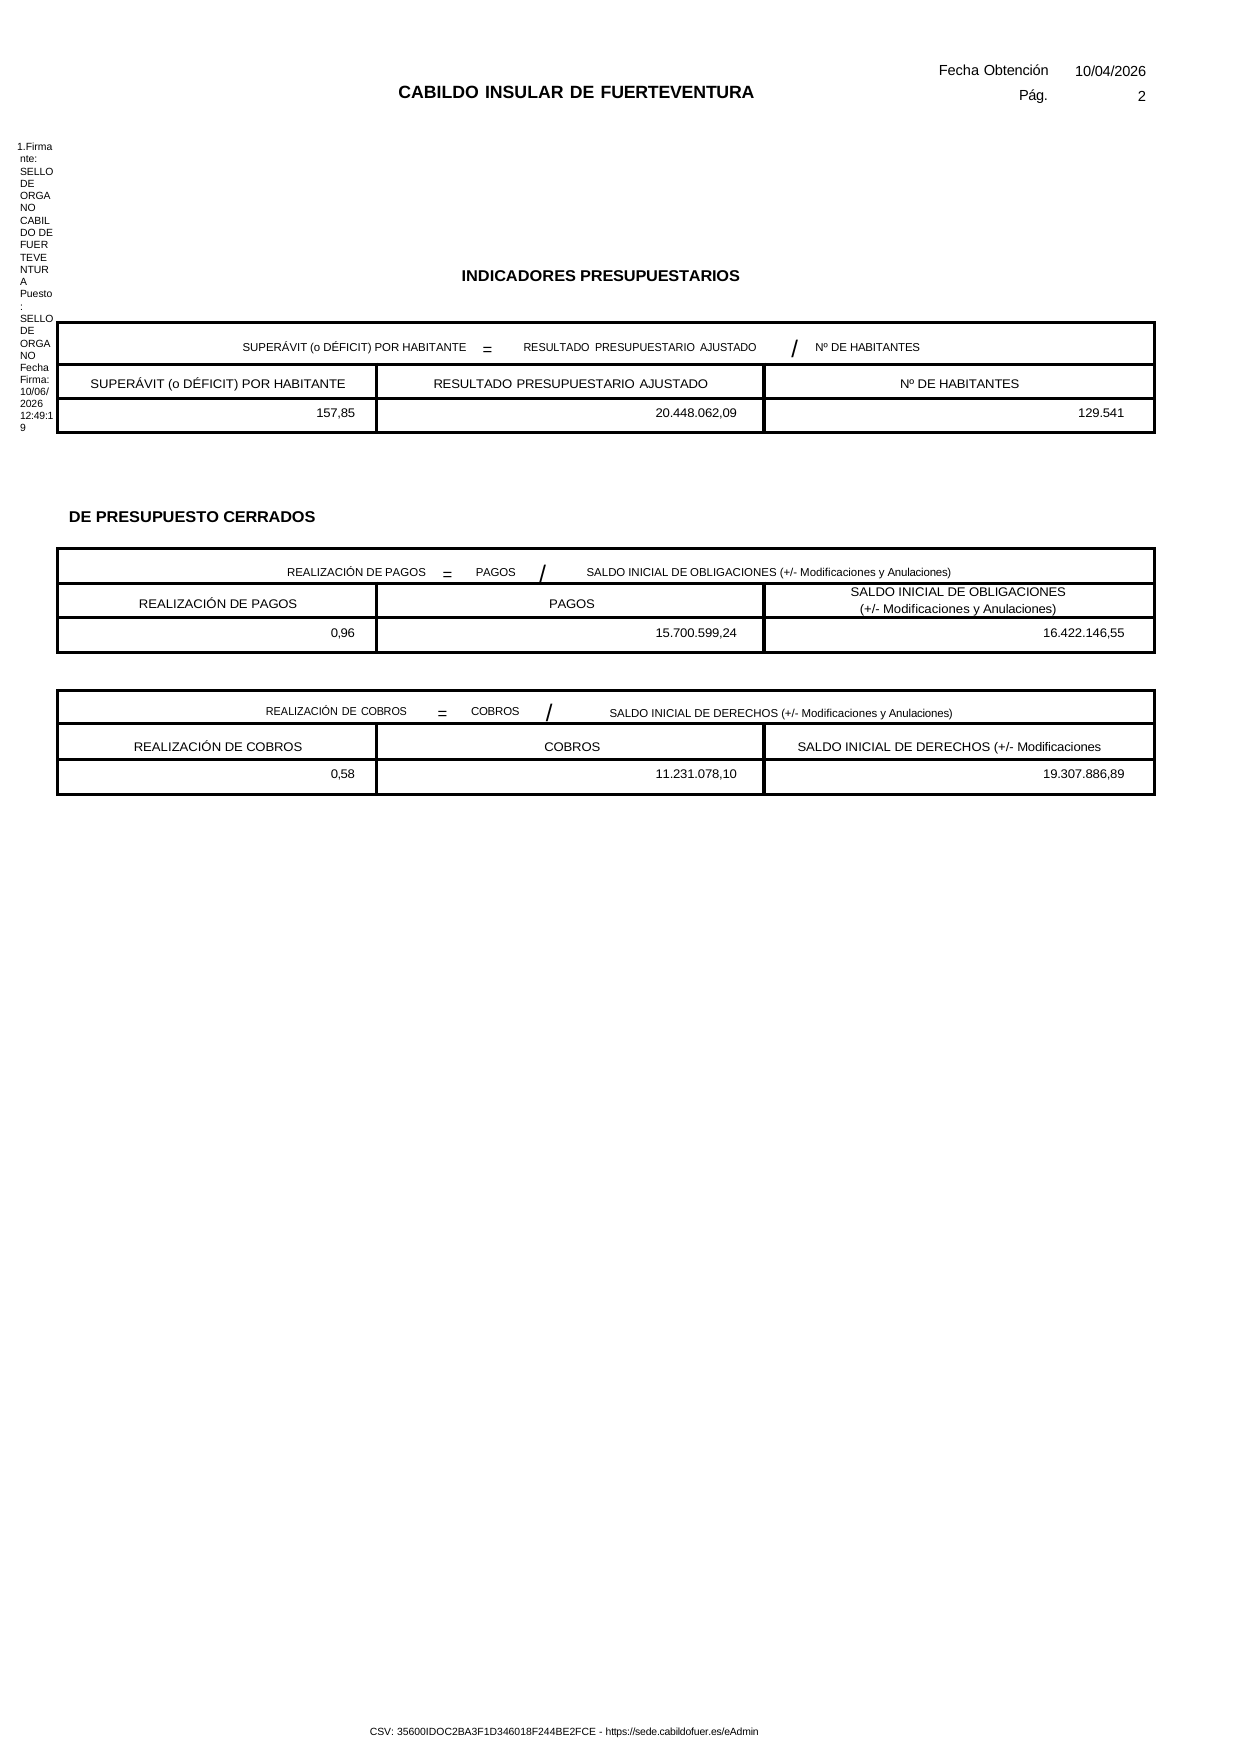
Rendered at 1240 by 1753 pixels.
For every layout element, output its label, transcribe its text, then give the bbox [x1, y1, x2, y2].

text Fecha Firma: 10/06/2026 12:49:19 [20, 362, 54, 434]
table_cell 0,58 [59, 761, 375, 793]
table_cell RESULTADO PRESUPUESTARIO AJUSTADO [378, 366, 762, 397]
table_cell 16.422.146,55 [766, 619, 1153, 651]
table_cell REALIZACIÓN DE PAGOS [59, 585, 375, 616]
table_cell REALIZACIÓN DE COBROS [59, 725, 375, 758]
table_cell 129.541 [766, 400, 1153, 431]
table_cell 0,96 [59, 619, 375, 651]
table_header REALIZACIÓN DE COBROS = COBROS / SALDO INICIAL DE DERECHOS (+/- Modificaciones y Anulaciones) [59, 692, 1153, 722]
text INDICADORES PRESUPUESTARIOS [459, 266, 742, 284]
table_header SUPERÁVIT (o DÉFICIT) POR HABITANTE = RESULTADO PRESUPUESTARIO AJUSTADO / Nº DE HABITANTES [59, 324, 1153, 362]
text DE PRESUPUESTO CERRADOS [69, 507, 1167, 525]
table_cell 11.231.078,10 [378, 761, 762, 793]
table_cell 19.307.886,89 [766, 761, 1153, 793]
table_cell PAGOS [378, 585, 762, 616]
table_cell Nº DE HABITANTES [766, 366, 1153, 397]
table_header REALIZACIÓN DE PAGOS = PAGOS / SALDO INICIAL DE OBLIGACIONES (+/- Modificaciones y Anulaciones) [59, 550, 1153, 582]
table_cell COBROS [378, 725, 762, 758]
table_cell 15.700.599,24 [378, 619, 762, 651]
table_cell 157,85 [59, 400, 375, 431]
table_cell 20.448.062,09 [378, 400, 762, 431]
text 1.Firmante: SELLO DE ORGANO CABILDO DE FUERTEVENTURA Puesto: SELLO DE ORGANO [17, 141, 54, 361]
table_cell SUPERÁVIT (o DÉFICIT) POR HABITANTE [59, 366, 375, 397]
table_cell SALDO INICIAL DE DERECHOS (+/- Modificaciones [766, 725, 1153, 758]
table_cell SALDO INICIAL DE OBLIGACIONES (+/- Modificaciones y Anulaciones) [766, 585, 1153, 616]
